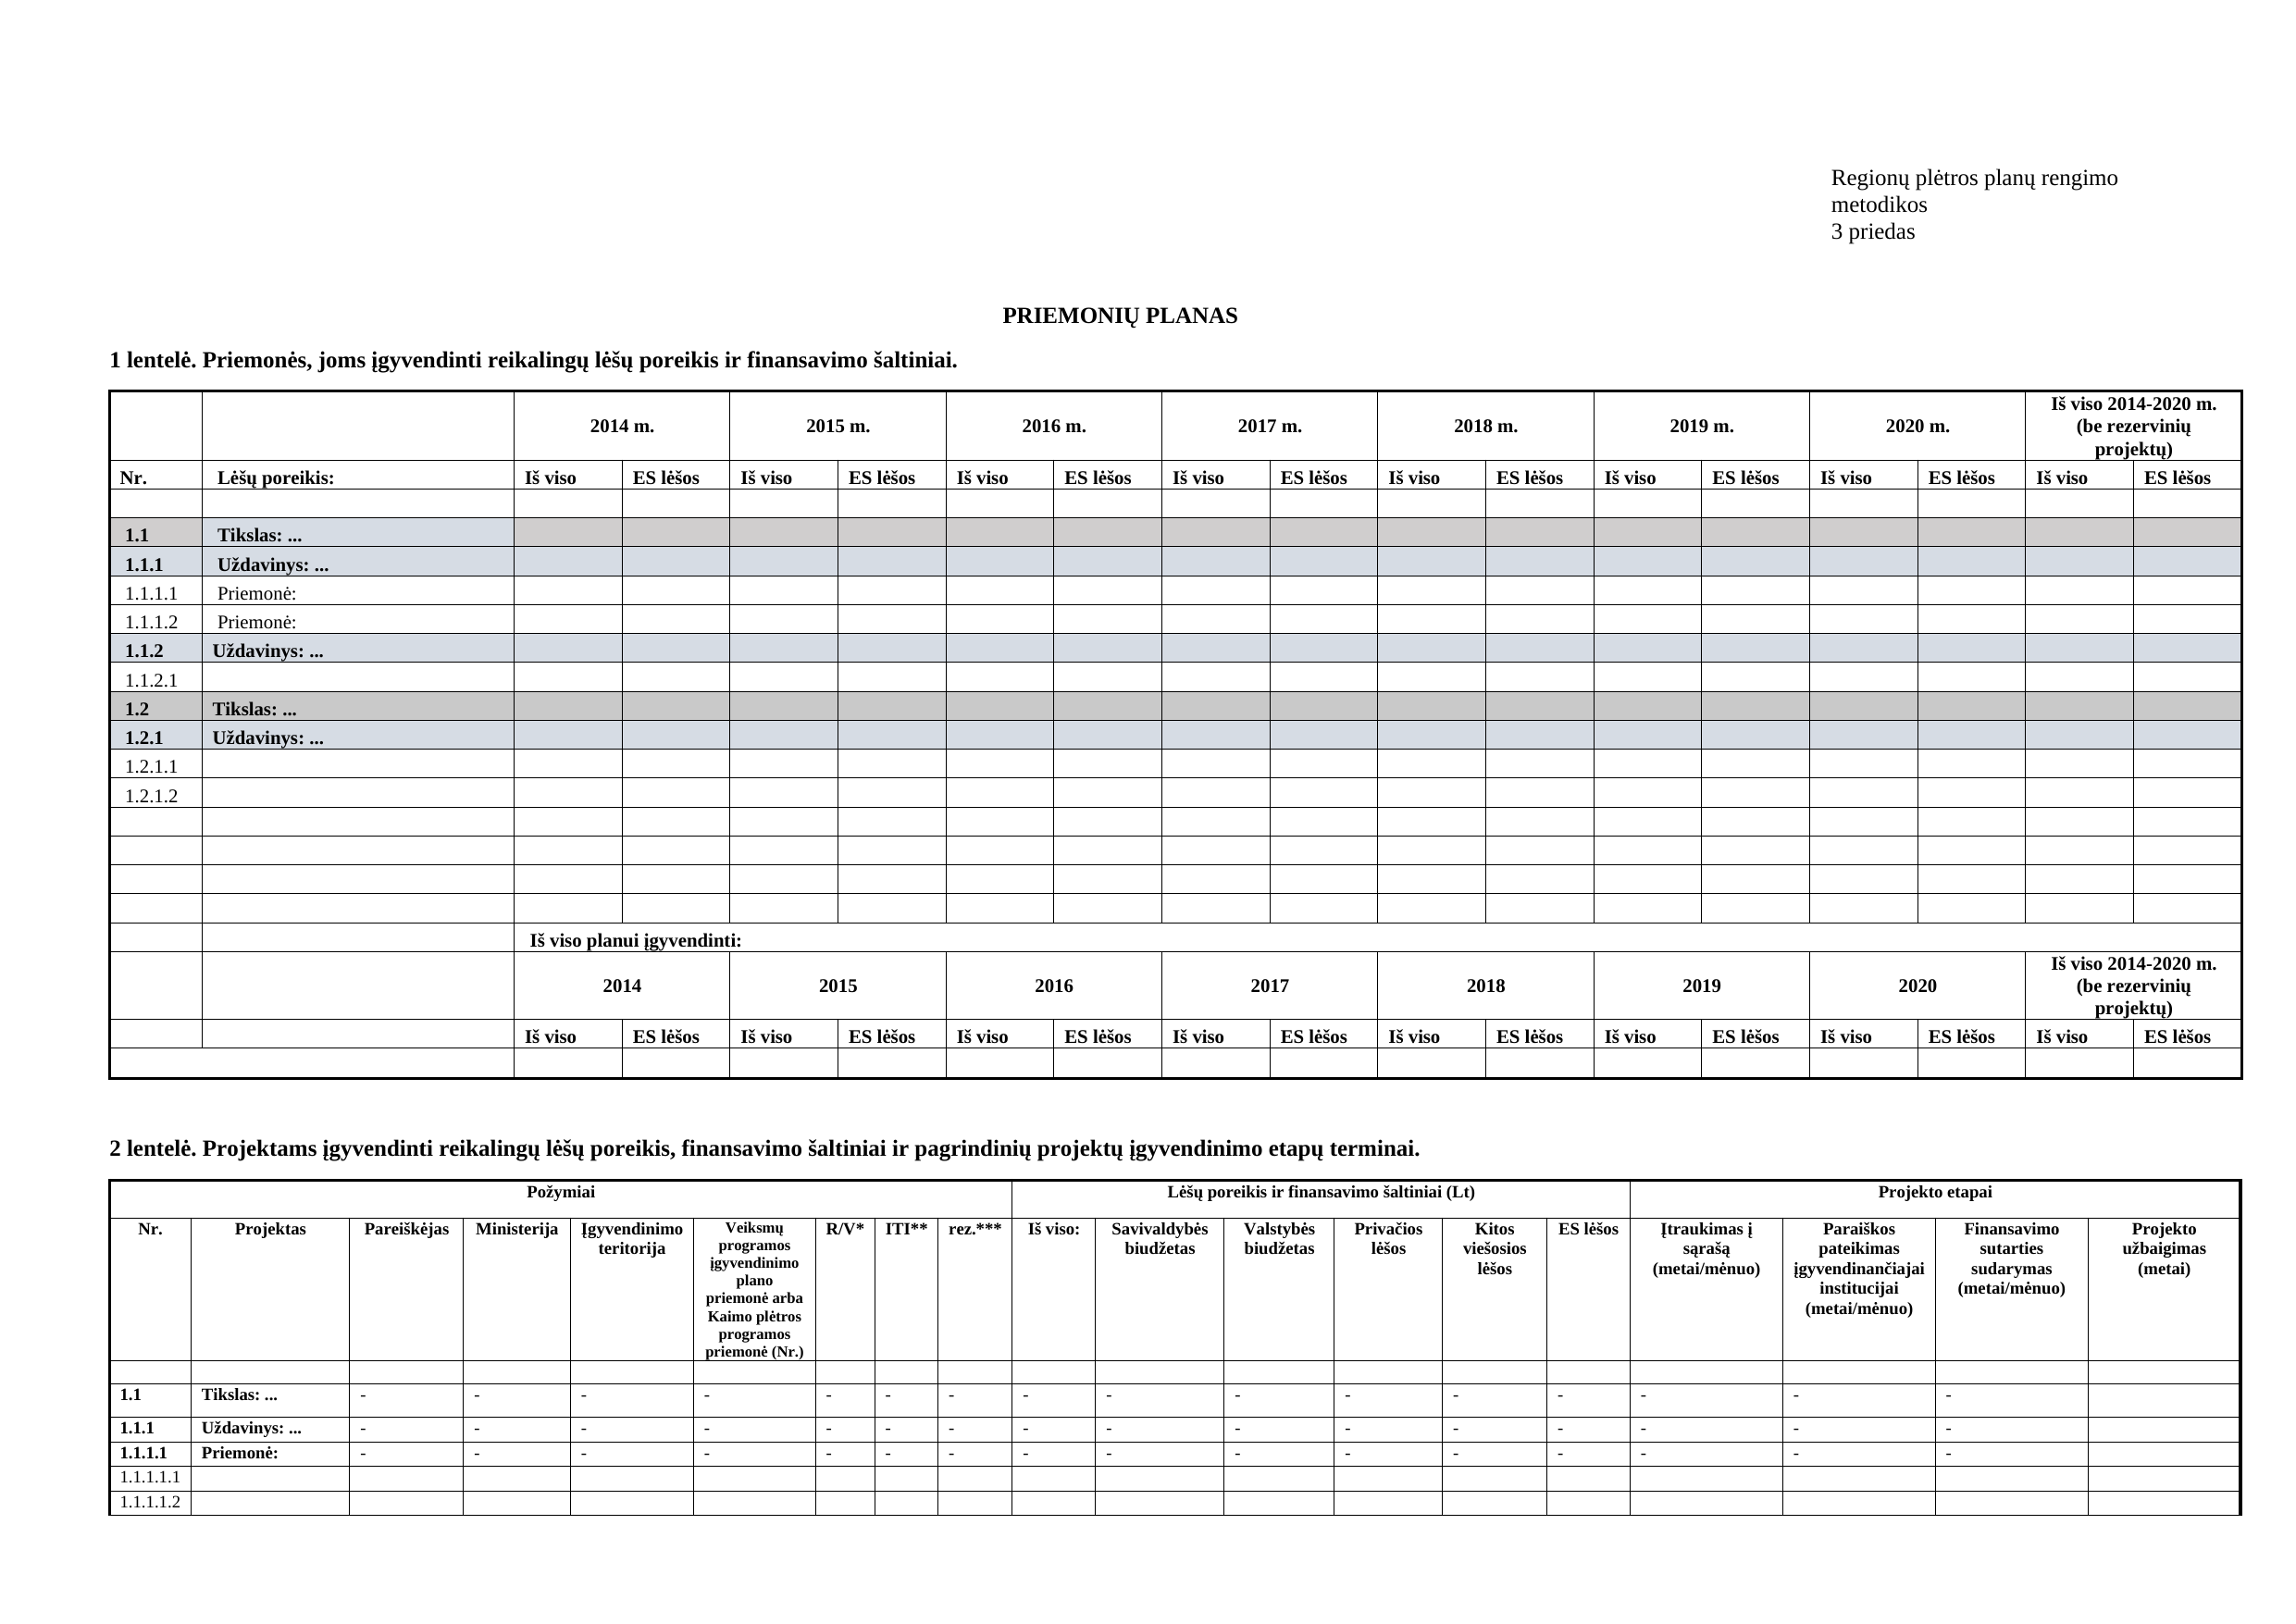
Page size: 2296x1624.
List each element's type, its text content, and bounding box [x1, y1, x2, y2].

table_cell [2089, 1492, 2239, 1515]
table_cell [838, 808, 946, 836]
table_cell [1012, 1467, 1095, 1491]
table_cell [838, 894, 946, 923]
table_cell [1486, 490, 1594, 517]
table_cell [1486, 547, 1594, 576]
table_cell [947, 1048, 1053, 1076]
table_cell - [1334, 1443, 1442, 1466]
table_cell [947, 808, 1053, 836]
table_cell [1702, 605, 1809, 633]
table_cell [623, 894, 729, 923]
table_cell - [875, 1418, 937, 1441]
table_header 2018 m. [1378, 392, 1594, 460]
table_cell [623, 634, 729, 662]
table_cell [203, 808, 514, 836]
table_cell - [350, 1418, 463, 1441]
table_cell [1702, 837, 1809, 864]
table_cell [1162, 576, 1270, 604]
table_cell - [816, 1418, 875, 1441]
table_cell [1162, 808, 1270, 836]
table_cell - [571, 1384, 693, 1417]
table_cell [1271, 778, 1377, 807]
table_cell [203, 750, 514, 777]
table_cell [1096, 1492, 1223, 1515]
table_cell Projekto užbaigimas (metai) [2089, 1219, 2239, 1360]
table_cell - [1334, 1384, 1442, 1417]
table_cell ES lėšos [1486, 461, 1594, 489]
table_cell [1012, 1361, 1095, 1383]
table_cell [947, 634, 1053, 662]
table_cell [1271, 865, 1377, 893]
table_cell [571, 1467, 693, 1491]
table_cell Iš viso [515, 1020, 622, 1048]
table_cell Iš viso [730, 1020, 838, 1048]
table_cell - [1096, 1418, 1223, 1441]
table_cell ES lėšos [2134, 1020, 2240, 1048]
table_cell 2018 [1378, 952, 1594, 1019]
table_cell [2134, 837, 2240, 864]
table_cell - [1224, 1418, 1334, 1441]
table_cell - [1783, 1443, 1935, 1466]
table_cell [1936, 1492, 2088, 1515]
table_cell [1810, 518, 1917, 546]
table_cell [623, 837, 729, 864]
table_cell [1702, 518, 1809, 546]
table_cell [203, 1020, 514, 1048]
table_cell - [694, 1384, 815, 1417]
table_cell [838, 547, 946, 576]
table_cell [1378, 490, 1485, 517]
table_cell [947, 605, 1053, 633]
table_cell [1486, 1048, 1594, 1076]
table_cell - [1096, 1443, 1223, 1466]
table_cell [2026, 692, 2133, 720]
table_cell - [1783, 1418, 1935, 1441]
table_cell ES lėšos [1271, 461, 1377, 489]
table_cell - [1936, 1384, 2088, 1417]
table_cell - [571, 1418, 693, 1441]
table_cell [1334, 1467, 1442, 1491]
table_cell - [464, 1443, 570, 1466]
table_cell [623, 518, 729, 546]
table_cell [1702, 865, 1809, 893]
table_header [203, 392, 514, 460]
table_cell [623, 1048, 729, 1076]
table_cell [1378, 605, 1485, 633]
table_cell Iš viso [730, 461, 838, 489]
table_cell 1.1 [111, 1384, 191, 1417]
table_cell 1.2.1 [111, 721, 202, 749]
table_cell [623, 750, 729, 777]
table_cell [1918, 518, 2025, 546]
table_cell [2089, 1418, 2239, 1441]
table_cell [1054, 894, 1161, 923]
table_cell [1054, 750, 1161, 777]
table_cell [623, 721, 729, 749]
table_cell [1702, 778, 1809, 807]
table_cell [1917, 924, 2026, 951]
table_cell Privačios lėšos [1334, 1219, 1442, 1360]
table_cell ES lėšos [1702, 1020, 1809, 1048]
table_header 2020 m. [1810, 392, 2025, 460]
table_cell [1918, 865, 2025, 893]
text 2 lentelė. Projektams įgyvendinti reikalingų lėšų poreikis, finansavimo šaltiniai ir pagrindinių projektų įgyvendinimo etapų terminai. [109, 1134, 2131, 1161]
table_cell [192, 1467, 349, 1491]
table_cell [2134, 692, 2240, 720]
table_cell - [1334, 1418, 1442, 1441]
table_cell [1271, 547, 1377, 576]
table_cell [1595, 518, 1701, 546]
text PRIEMONIŲ PLANAS [109, 302, 2131, 329]
table_cell Nr. [111, 1219, 191, 1360]
table_cell [1162, 721, 1270, 749]
table_cell [623, 605, 729, 633]
table_cell [1810, 663, 1917, 691]
table_cell - [1012, 1443, 1095, 1466]
table_cell [1443, 1492, 1546, 1515]
table_cell [1810, 837, 1917, 864]
table_cell [1378, 894, 1485, 923]
table_cell [623, 692, 729, 720]
table_cell - [350, 1443, 463, 1466]
table_cell [2134, 924, 2240, 951]
table_cell [1918, 605, 2025, 633]
table_cell [1595, 605, 1701, 633]
table_cell [1096, 1361, 1223, 1383]
table_cell [1271, 721, 1377, 749]
table_cell [515, 663, 622, 691]
text Regionų plėtros planų rengimo [1831, 164, 2131, 191]
table_cell [515, 750, 622, 777]
table_header 2019 m. [1595, 392, 1809, 460]
table_cell [1378, 721, 1485, 749]
table_cell [1810, 634, 1917, 662]
table_cell [1702, 808, 1809, 836]
table_cell [1631, 1361, 1782, 1383]
table_cell - [1631, 1384, 1782, 1417]
table_cell [1443, 1467, 1546, 1491]
table_cell [1486, 634, 1594, 662]
table_cell [1162, 518, 1270, 546]
table_cell [838, 605, 946, 633]
table_cell Įtraukimas į sąrašą (metai/mėnuo) [1631, 1219, 1782, 1360]
table_cell [1702, 547, 1809, 576]
table_cell Iš viso [1595, 461, 1701, 489]
table_cell [515, 605, 622, 633]
table_cell Iš viso [515, 461, 622, 489]
table_cell [1054, 924, 1162, 951]
table_cell [515, 1048, 622, 1076]
table_header 2014 m. [515, 392, 729, 460]
table_cell [2134, 808, 2240, 836]
table_cell [838, 924, 946, 951]
table_cell [947, 547, 1053, 576]
table_cell [515, 576, 622, 604]
table_cell [464, 1467, 570, 1491]
table_cell [1378, 1048, 1485, 1076]
table_cell Ministerija [464, 1219, 570, 1360]
table_cell 1.2.1.2 [111, 778, 202, 807]
table_cell ES lėšos [1486, 1020, 1594, 1048]
table_cell [2134, 778, 2240, 807]
table_cell [730, 490, 838, 517]
table_header Lėšų poreikis ir finansavimo šaltiniai (Lt) [1012, 1182, 1630, 1218]
table_cell 1.2 [111, 692, 202, 720]
table_cell - [1547, 1443, 1630, 1466]
table_cell [203, 490, 514, 517]
table_cell [1810, 865, 1917, 893]
table_cell [1162, 837, 1270, 864]
table_cell [1012, 1492, 1095, 1515]
table_cell [1054, 576, 1161, 604]
table_cell [1918, 778, 2025, 807]
table_cell [1702, 894, 1809, 923]
table_cell [515, 692, 622, 720]
table_cell [2026, 894, 2133, 923]
table_cell [623, 808, 729, 836]
table_cell [1054, 721, 1161, 749]
table_cell [1378, 547, 1485, 576]
table_cell - [464, 1384, 570, 1417]
table_cell [1595, 778, 1701, 807]
table_cell [947, 518, 1053, 546]
text 1 lentelė. Priemonės, joms įgyvendinti reikalingų lėšų poreikis ir finansavimo šaltiniai. [109, 346, 2131, 372]
table_cell [838, 518, 946, 546]
table_cell [1810, 576, 1917, 604]
table_cell [1783, 1467, 1935, 1491]
table_cell [111, 1048, 202, 1076]
table_cell - [1631, 1418, 1782, 1441]
table_cell [1810, 605, 1917, 633]
table_cell ES lėšos [1918, 1020, 2025, 1048]
table_cell Uždavinys: ... [203, 634, 514, 662]
table_cell Iš viso: [1012, 1219, 1095, 1360]
table_cell [838, 837, 946, 864]
table_cell Iš viso [1378, 1020, 1485, 1048]
table_cell [1810, 490, 1917, 517]
table_cell [1486, 576, 1594, 604]
table_cell [111, 924, 202, 951]
table_cell ES lėšos [838, 1020, 946, 1048]
table_cell [1054, 634, 1161, 662]
table_cell - [1224, 1443, 1334, 1466]
text 3 priedas [1831, 217, 2131, 243]
table_cell [1378, 518, 1485, 546]
table_cell Tikslas: ... [203, 692, 514, 720]
table_cell [1918, 1048, 2025, 1076]
table_cell [1486, 750, 1594, 777]
table_cell [1631, 1492, 1782, 1515]
table_cell [1334, 1361, 1442, 1383]
table_cell [875, 1467, 937, 1491]
table_cell [838, 721, 946, 749]
table_cell [2026, 518, 2133, 546]
table_cell Priemonė: [192, 1443, 349, 1466]
table_cell [2134, 518, 2240, 546]
table_cell [1918, 692, 2025, 720]
table_cell - [1783, 1384, 1935, 1417]
table_cell [1486, 692, 1594, 720]
table_cell [730, 634, 838, 662]
table_cell 1.2.1.1 [111, 750, 202, 777]
table_cell - [938, 1418, 1011, 1441]
table_cell [1918, 576, 2025, 604]
table_cell [515, 808, 622, 836]
table_cell [2134, 894, 2240, 923]
table_cell [1271, 750, 1377, 777]
table_cell [1271, 576, 1377, 604]
table_cell [203, 663, 514, 691]
table_cell [2089, 1361, 2239, 1383]
table_cell 1.1.2.1 [111, 663, 202, 691]
table_cell [1378, 576, 1485, 604]
table_cell [1810, 778, 1917, 807]
table_header Projekto etapai [1631, 1182, 2239, 1218]
table_cell [730, 576, 838, 604]
table_cell [1810, 924, 1917, 951]
table_cell [1810, 692, 1917, 720]
table_cell [515, 837, 622, 864]
table_header [111, 392, 202, 460]
table_cell [938, 1467, 1011, 1491]
table_cell [1054, 605, 1161, 633]
table_cell - [350, 1384, 463, 1417]
table_cell - [1443, 1384, 1546, 1417]
table_cell [694, 1361, 815, 1383]
table_cell [1378, 808, 1485, 836]
table_cell [515, 894, 622, 923]
table_cell [1918, 750, 2025, 777]
table_cell [730, 692, 838, 720]
table_cell [1486, 518, 1594, 546]
table_cell [1595, 750, 1701, 777]
table_cell [623, 547, 729, 576]
table_cell [730, 605, 838, 633]
table_cell Iš viso [1378, 461, 1485, 489]
table_cell [838, 576, 946, 604]
table_cell [838, 692, 946, 720]
table_cell [1271, 605, 1377, 633]
table_cell Tikslas: ... [192, 1384, 349, 1417]
table_cell [1054, 490, 1161, 517]
table_cell [1547, 1467, 1630, 1491]
table_cell Iš viso [1810, 1020, 1917, 1048]
table_cell [947, 778, 1053, 807]
table_cell [1595, 808, 1701, 836]
table_cell [730, 865, 838, 893]
table_cell - [1443, 1443, 1546, 1466]
table_cell Iš viso [1810, 461, 1917, 489]
table_cell [1486, 808, 1594, 836]
table_cell - [464, 1418, 570, 1441]
table_cell [515, 547, 622, 576]
table_cell [1810, 1048, 1917, 1076]
table_cell [515, 721, 622, 749]
table_cell [1378, 750, 1485, 777]
table_cell [1224, 1492, 1334, 1515]
table_cell [623, 663, 729, 691]
table_cell [515, 865, 622, 893]
table_cell [2026, 865, 2133, 893]
table_cell [947, 490, 1053, 517]
table_cell [1936, 1467, 2088, 1491]
table_cell [1378, 692, 1485, 720]
table_cell [1443, 1361, 1546, 1383]
table_cell [571, 1361, 693, 1383]
table_cell [730, 778, 838, 807]
table_cell 1.1.2 [111, 634, 202, 662]
table_cell [1271, 634, 1377, 662]
table_cell [1486, 865, 1594, 893]
table_cell [1378, 865, 1485, 893]
table_cell [1810, 547, 1917, 576]
table_cell - [816, 1443, 875, 1466]
table_cell [875, 1492, 937, 1515]
table_cell Iš viso [947, 1020, 1053, 1048]
table_cell [947, 865, 1053, 893]
table_cell [2089, 1443, 2239, 1466]
table_cell [1054, 837, 1161, 864]
table_cell [1096, 1467, 1223, 1491]
table_cell R/V* [816, 1219, 875, 1360]
table_cell [694, 1492, 815, 1515]
table_cell [571, 1492, 693, 1515]
table_cell - [1443, 1418, 1546, 1441]
table_cell [1918, 663, 2025, 691]
table_cell [1271, 692, 1377, 720]
table_cell [1334, 1492, 1442, 1515]
table_cell [515, 778, 622, 807]
table_cell [730, 808, 838, 836]
table_cell Lėšų poreikis: [203, 461, 514, 489]
table_cell [838, 778, 946, 807]
table_cell [838, 490, 946, 517]
table_cell [350, 1467, 463, 1491]
table_cell ES lėšos [1054, 461, 1161, 489]
table_cell [1702, 924, 1810, 951]
table_cell [730, 518, 838, 546]
table_cell [111, 808, 202, 836]
table_cell [730, 663, 838, 691]
table_cell 2014 [515, 952, 729, 1019]
table_cell [1702, 663, 1809, 691]
table_cell [623, 490, 729, 517]
table_cell [1162, 924, 1270, 951]
table_cell [1810, 750, 1917, 777]
table_cell [1224, 1361, 1334, 1383]
table_cell Iš viso [2026, 461, 2133, 489]
table_cell [947, 837, 1053, 864]
table_cell [1810, 894, 1917, 923]
table_cell [1918, 808, 2025, 836]
table_cell [2089, 1384, 2239, 1417]
table_cell [515, 490, 622, 517]
table_cell [1936, 1361, 2088, 1383]
table_cell [2026, 808, 2133, 836]
table_cell [838, 750, 946, 777]
table_cell Priemonė: [203, 576, 514, 604]
table_cell [2026, 663, 2133, 691]
table_cell [1595, 490, 1701, 517]
table_cell ES lėšos [623, 461, 729, 489]
table_cell 1.1.1.1 [111, 1443, 191, 1466]
table_cell 1.1.1.1.1 [111, 1467, 191, 1491]
table_cell Iš viso [1162, 461, 1270, 489]
table_cell Iš viso [2026, 1020, 2133, 1048]
table_cell - [1936, 1443, 2088, 1466]
table_cell [1918, 547, 2025, 576]
table_cell [1162, 865, 1270, 893]
table_cell [1271, 663, 1377, 691]
table_cell - [694, 1418, 815, 1441]
table_cell [111, 1361, 191, 1383]
table_cell [1918, 837, 2025, 864]
table_cell [1162, 663, 1270, 691]
table_cell ITI** [875, 1219, 937, 1360]
table_header Požymiai [111, 1182, 1011, 1218]
table_cell Finansavimo sutarties sudarymas (metai/mėnuo) [1936, 1219, 2088, 1360]
table_header Iš viso 2014-2020 m. (be rezervinių projektų) [2026, 392, 2240, 460]
table_cell [111, 865, 202, 893]
table_cell [1918, 894, 2025, 923]
table_cell [816, 1361, 875, 1383]
table_cell - [1012, 1418, 1095, 1441]
table_cell [1162, 490, 1270, 517]
table_cell - [1012, 1384, 1095, 1417]
table_cell [2026, 605, 2133, 633]
table_cell [1054, 518, 1161, 546]
table_cell [838, 634, 946, 662]
table_cell [2026, 1048, 2133, 1076]
table_cell - [1631, 1443, 1782, 1466]
table_cell [938, 1492, 1011, 1515]
table_cell [1595, 1048, 1701, 1076]
table_cell Nr. [111, 461, 202, 489]
table_cell [111, 490, 202, 517]
table_cell [2134, 1048, 2240, 1076]
table_cell [515, 634, 622, 662]
table_cell 1.1.1.1.2 [111, 1492, 191, 1515]
table_cell [730, 1048, 838, 1076]
table_cell - [816, 1384, 875, 1417]
table_cell [838, 663, 946, 691]
table_cell [1378, 837, 1485, 864]
table_cell [203, 778, 514, 807]
table_cell [623, 778, 729, 807]
table_cell [1783, 1492, 1935, 1515]
table_cell [1486, 721, 1594, 749]
table_cell [1631, 1467, 1782, 1491]
table_cell 2019 [1595, 952, 1809, 1019]
table_cell [1810, 808, 1917, 836]
table_cell - [938, 1443, 1011, 1466]
table_cell [1054, 1048, 1161, 1076]
table_cell [623, 576, 729, 604]
table_cell Iš viso [1595, 1020, 1701, 1048]
table_cell [1595, 894, 1701, 923]
table_cell ES lėšos [1271, 1020, 1377, 1048]
table_cell [1702, 1048, 1809, 1076]
table_cell [1783, 1361, 1935, 1383]
table_cell [2026, 547, 2133, 576]
table_cell [730, 547, 838, 576]
table_cell [1486, 605, 1594, 633]
table_cell [1162, 692, 1270, 720]
table_cell [2134, 750, 2240, 777]
table_cell Iš viso [947, 461, 1053, 489]
table_cell [2026, 576, 2133, 604]
table_cell [875, 1361, 937, 1383]
table_cell [2089, 1467, 2239, 1491]
table_cell [1162, 750, 1270, 777]
table_cell Iš viso [1162, 1020, 1270, 1048]
table_cell 2017 [1162, 952, 1377, 1019]
table_cell [730, 837, 838, 864]
table_header 2017 m. [1162, 392, 1377, 460]
table_cell [1595, 663, 1701, 691]
table_cell ES lėšos [1054, 1020, 1161, 1048]
table_cell [1162, 547, 1270, 576]
table_cell [947, 692, 1053, 720]
table_cell 1.1 [111, 518, 202, 546]
table_cell [192, 1361, 349, 1383]
table_cell [1054, 692, 1161, 720]
table_cell [2026, 634, 2133, 662]
table_cell [350, 1492, 463, 1515]
table_cell [694, 1467, 815, 1491]
table_cell Pareiškėjas [350, 1219, 463, 1360]
table_cell ES lėšos [623, 1020, 729, 1048]
table_cell [1054, 808, 1161, 836]
table_cell [111, 952, 202, 1019]
table_cell [464, 1492, 570, 1515]
table_cell [730, 750, 838, 777]
table_cell 1.1.1.2 [111, 605, 202, 633]
table_cell [1595, 865, 1701, 893]
table_cell [1702, 750, 1809, 777]
table_cell [816, 1467, 875, 1491]
table_cell 1.1.1 [111, 1418, 191, 1441]
table_cell [2134, 721, 2240, 749]
table_cell [2026, 837, 2133, 864]
table_cell Iš viso planui įgyvendinti: [515, 924, 838, 951]
table_cell [111, 894, 202, 923]
table_cell [1162, 605, 1270, 633]
table_cell Projektas [192, 1219, 349, 1360]
table_cell [1918, 490, 2025, 517]
table_cell [1702, 634, 1809, 662]
table_cell [2026, 924, 2134, 951]
table_cell [2134, 547, 2240, 576]
table_cell - [938, 1384, 1011, 1417]
table_cell [111, 837, 202, 864]
table_cell [947, 750, 1053, 777]
table_cell Paraiškos pateikimas įgyvendinančiajai institucijai (metai/mėnuo) [1783, 1219, 1935, 1360]
table_cell [1594, 924, 1702, 951]
table_cell [1378, 663, 1485, 691]
table_cell [203, 865, 514, 893]
table_cell Kitos viešosios lėšos [1443, 1219, 1546, 1360]
table_cell [1702, 490, 1809, 517]
table_cell [1595, 837, 1701, 864]
table_cell ES lėšos [838, 461, 946, 489]
table_cell [1595, 692, 1701, 720]
table_cell Tikslas: ... [203, 518, 514, 546]
table_cell [1271, 894, 1377, 923]
table_cell [1486, 924, 1594, 951]
table_cell [730, 721, 838, 749]
table_cell 2020 [1810, 952, 2025, 1019]
table_cell [838, 865, 946, 893]
text metodikos [1831, 191, 2131, 217]
table_cell [1595, 721, 1701, 749]
table_cell 2015 [730, 952, 946, 1019]
table_cell [203, 952, 514, 1019]
table_cell [1702, 721, 1809, 749]
table_cell - [875, 1384, 937, 1417]
table_cell [1054, 865, 1161, 893]
table_cell [730, 894, 838, 923]
table_cell [203, 894, 514, 923]
table_cell [1162, 894, 1270, 923]
table_cell [1271, 837, 1377, 864]
table_cell [2134, 576, 2240, 604]
table_cell 1.1.1 [111, 547, 202, 576]
table_cell [1162, 634, 1270, 662]
table_cell [1271, 490, 1377, 517]
table_cell [947, 894, 1053, 923]
table_cell [1162, 778, 1270, 807]
table_cell [2134, 605, 2240, 633]
table_cell [2134, 865, 2240, 893]
table_cell [1810, 721, 1917, 749]
table_cell Veiksmų programos įgyvendinimo plano priemonė arba Kaimo plėtros programos priemonė (Nr.) [694, 1219, 815, 1360]
table_cell [1054, 663, 1161, 691]
table_cell - [875, 1443, 937, 1466]
table_cell - [571, 1443, 693, 1466]
table_header 2016 m. [947, 392, 1161, 460]
table_cell [1702, 576, 1809, 604]
table_cell [1702, 692, 1809, 720]
table_cell [1486, 894, 1594, 923]
table_cell [938, 1361, 1011, 1383]
table_cell Uždavinys: ... [203, 721, 514, 749]
table_cell [515, 518, 622, 546]
table_cell [623, 865, 729, 893]
table_cell Uždavinys: ... [192, 1418, 349, 1441]
table_cell [1378, 778, 1485, 807]
table_cell Uždavinys: ... [203, 547, 514, 576]
table_cell Valstybės biudžetas [1224, 1219, 1334, 1360]
table_cell [816, 1492, 875, 1515]
table_cell [1595, 576, 1701, 604]
table_cell [2134, 490, 2240, 517]
table_cell - [694, 1443, 815, 1466]
table_cell [1270, 924, 1378, 951]
table_header 2015 m. [730, 392, 946, 460]
table_cell [1595, 634, 1701, 662]
table_cell 2016 [947, 952, 1161, 1019]
table_cell [2134, 663, 2240, 691]
table_cell - [1936, 1418, 2088, 1441]
table_cell [192, 1492, 349, 1515]
table_cell Priemonė: [203, 605, 514, 633]
table_cell - [1547, 1384, 1630, 1417]
table_cell - [1224, 1384, 1334, 1417]
table_cell [2026, 778, 2133, 807]
table_cell [1224, 1467, 1334, 1491]
table_cell ES lėšos [1547, 1219, 1630, 1360]
table_cell [838, 1048, 946, 1076]
table_cell rez.*** [938, 1219, 1011, 1360]
table_cell [947, 721, 1053, 749]
table_cell [947, 576, 1053, 604]
table_cell 1.1.1.1 [111, 576, 202, 604]
table_cell [1271, 808, 1377, 836]
table_cell [1486, 663, 1594, 691]
table_cell [464, 1361, 570, 1383]
table_cell [1162, 1048, 1270, 1076]
table_cell [1054, 547, 1161, 576]
table_cell ES lėšos [2134, 461, 2240, 489]
table_cell [1378, 924, 1486, 951]
table_cell [2026, 750, 2133, 777]
table_cell [1547, 1492, 1630, 1515]
table_cell [2026, 721, 2133, 749]
table_cell [1595, 547, 1701, 576]
table_cell [111, 1020, 202, 1048]
table_cell [2026, 490, 2133, 517]
table_cell [1271, 1048, 1377, 1076]
table_cell [1486, 778, 1594, 807]
table_cell [1918, 634, 2025, 662]
table_cell [1486, 837, 1594, 864]
table_cell ES lėšos [1702, 461, 1809, 489]
table_cell Iš viso 2014-2020 m. (be rezervinių projektų) [2026, 952, 2240, 1019]
table_cell [946, 924, 1054, 951]
table_cell [1918, 721, 2025, 749]
table_cell [1378, 634, 1485, 662]
table_cell [202, 1048, 514, 1076]
table_cell [350, 1361, 463, 1383]
table_cell [2134, 634, 2240, 662]
table_cell Įgyvendinimo teritorija [571, 1219, 693, 1360]
table_cell [1054, 778, 1161, 807]
table_cell [1271, 518, 1377, 546]
table_cell [203, 924, 514, 951]
table_cell - [1547, 1418, 1630, 1441]
table_cell [947, 663, 1053, 691]
table_cell - [1096, 1384, 1223, 1417]
table_cell Savivaldybės biudžetas [1096, 1219, 1223, 1360]
table_cell [1547, 1361, 1630, 1383]
table_cell ES lėšos [1918, 461, 2025, 489]
table_cell [203, 837, 514, 864]
